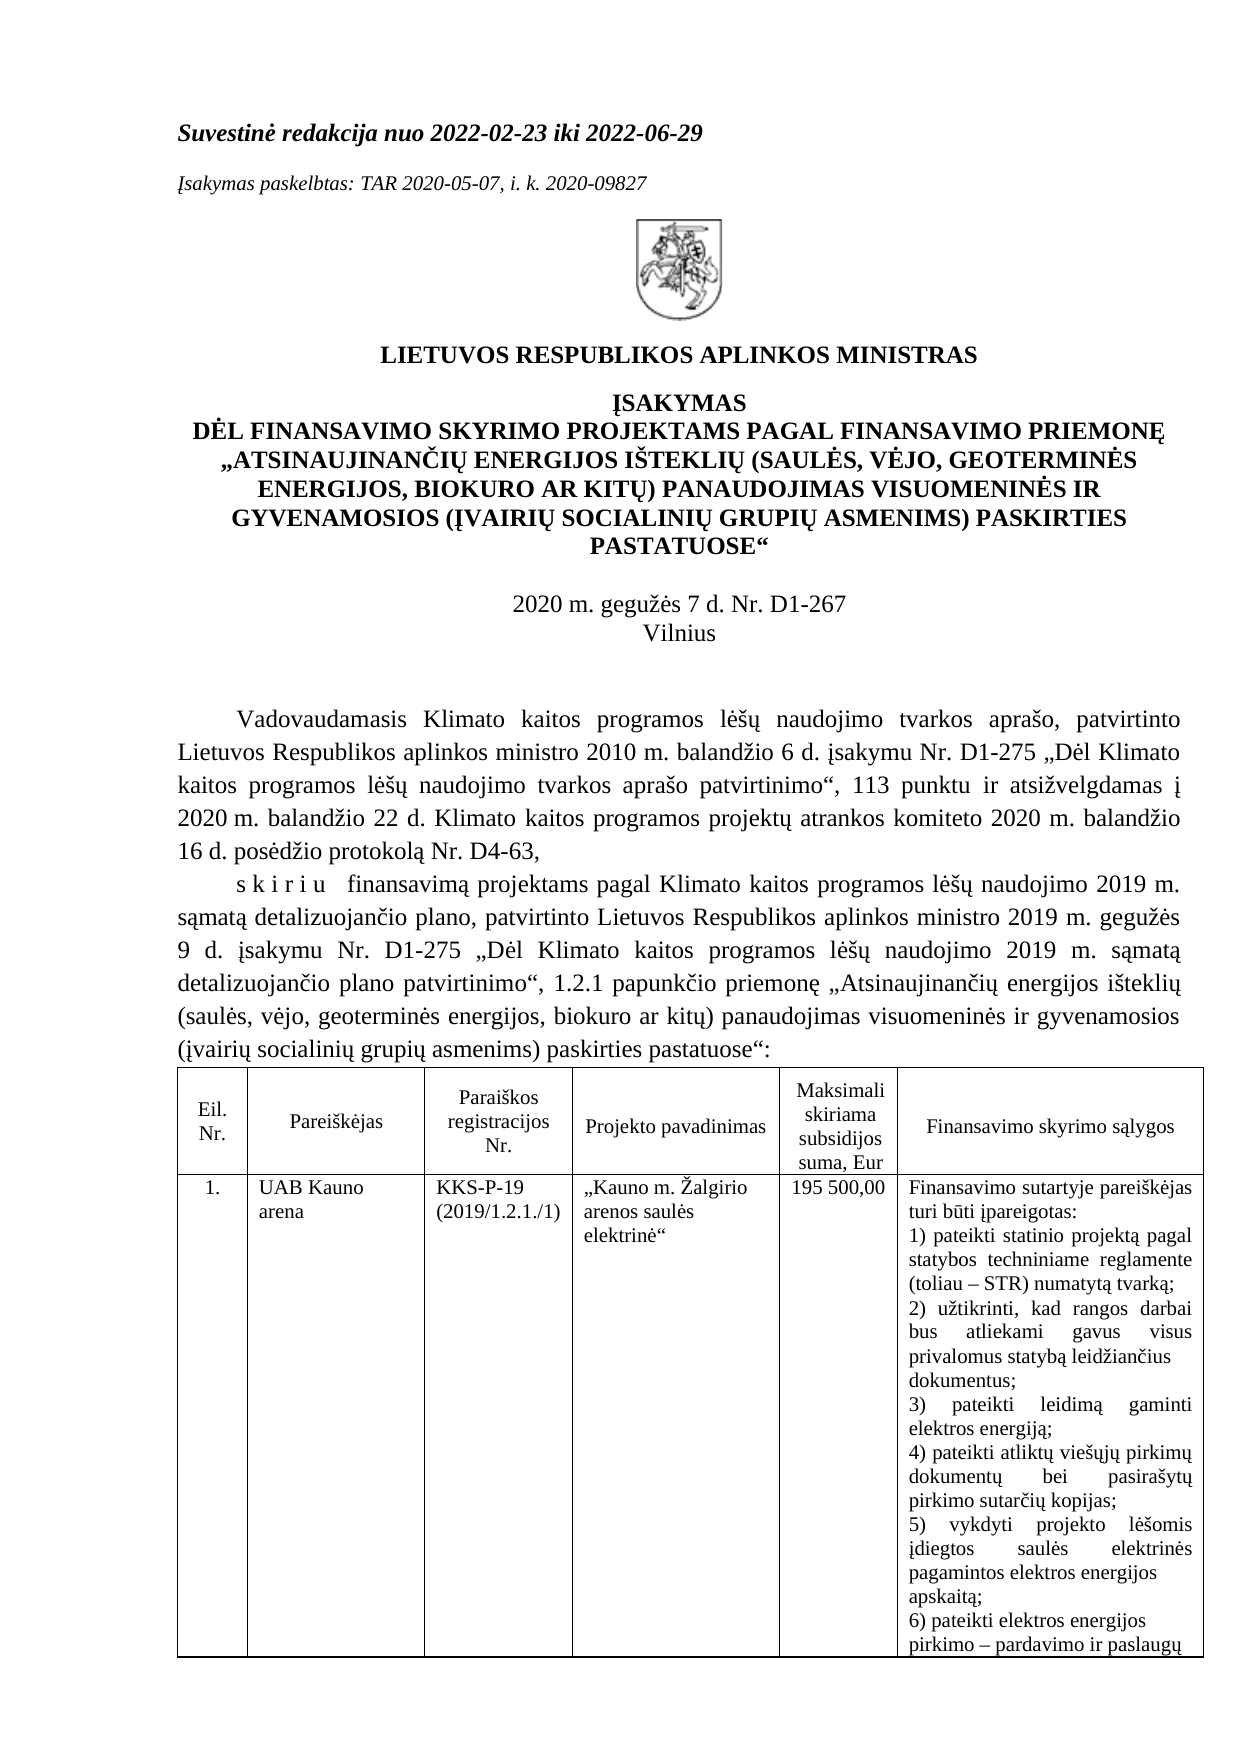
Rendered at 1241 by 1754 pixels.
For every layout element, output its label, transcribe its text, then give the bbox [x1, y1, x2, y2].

text Vilnius [177, 618, 1181, 646]
table_cell UAB Kauno arena [248, 1175, 424, 1656]
table_header Paraiškos registracijos Nr. [425, 1068, 572, 1174]
table_cell Finansavimo sutartyje pareiškėjas turi būti įpareigotas: 1) pateikti statinio projektą pagal statybos techniniame reglamente (toliau – STR) numatytą tvarką; 2) užtikrinti, kad rangos darbai bus atliekami gavus visus privalomus statybą leidžiančius dokumentus; 3) pateikti leidimą gaminti elektros energiją; 4) pateikti atliktų viešųjų pirkimų dokumentų bei pasirašytų pirkimo sutarčių kopijas; 5) vykdyti projekto lėšomis įdiegtos saulės elektrinės pagamintos elektros energijos apskaitą; 6) pateikti elektros energijos pirkimo – pardavimo ir paslaugų [898, 1175, 1203, 1656]
text LIETUVOS RESPUBLIKOS APLINKOS MINISTRAS [177, 340, 1181, 368]
text Suvestinė redakcija nuo 2022-02-23 iki 2022-06-29 [177, 118, 1181, 147]
table_header Eil. Nr. [178, 1068, 247, 1174]
table_cell 195 500,00 [780, 1175, 897, 1656]
text DĖL FINANSAVIMO SKYRIMO PROJEKTAMS PAGAL FINANSAVIMO PRIEMONĘ „ATSINAUJINANČIŲ ENERGIJOS IŠTEKLIŲ (SAULĖS, VĖJO, GEOTERMINĖS ENERGIJOS, BIOKURO AR KITŲ) PANAUDOJIMAS VISUOMENINĖS IR GYVENAMOSIOS (ĮVAIRIŲ SOCIALINIŲ GRUPIŲ ASMENIMS) PASKIRTIES PASTATUOSE“ [177, 416, 1181, 560]
table_header Finansavimo skyrimo sąlygos [898, 1068, 1203, 1174]
table_cell „Kauno m. Žalgirio arenos saulės elektrinė“ [573, 1175, 779, 1656]
text Įsakymas paskelbtas: TAR 2020-05-07, i. k. 2020-09827 [177, 171, 1181, 195]
text 2020 m. gegužės 7 d. Nr. D1-267 [177, 589, 1181, 618]
text Vadovaudamasis Klimato kaitos programos lėšų naudojimo tvarkos aprašo, patvirtinto Lietuvos Respublikos aplinkos ministro 2010 m. balandžio 6 d. įsakymu Nr. D1-275 „Dėl Klimato kaitos programos lėšų naudojimo tvarkos aprašo patvirtinimo“, 113 punktu ir atsižvelgdamas į 2020 m. balandžio 22 d. Klimato kaitos programos projektų atrankos komiteto 2020 m. balandžio 16 d. posėdžio protokolą Nr. D4-63, [177, 704, 1181, 865]
table_header Pareiškėjas [248, 1068, 424, 1174]
table_header Maksimali skiriama subsidijos suma, Eur [780, 1068, 897, 1174]
table_cell 1. [178, 1175, 247, 1656]
text ĮSAKYMAS [177, 388, 1181, 416]
table_header Projekto pavadinimas [573, 1068, 779, 1174]
table_cell KKS-P-19 (2019/1.2.1./1) [425, 1175, 572, 1656]
text skiriu finansavimą projektams pagal Klimato kaitos programos lėšų naudojimo 2019 m. sąmatą detalizuojančio plano, patvirtinto Lietuvos Respublikos aplinkos ministro 2019 m. gegužės 9 d. įsakymu Nr. D1-275 „Dėl Klimato kaitos programos lėšų naudojimo 2019 m. sąmatą detalizuojančio plano patvirtinimo“, 1.2.1 papunkčio priemonę „Atsinaujinančių energijos išteklių (saulės, vėjo, geoterminės energijos, biokuro ar kitų) panaudojimas visuomeninės ir gyvenamosios (įvairių socialinių grupių asmenims) paskirties pastatuose“: [177, 869, 1181, 1063]
